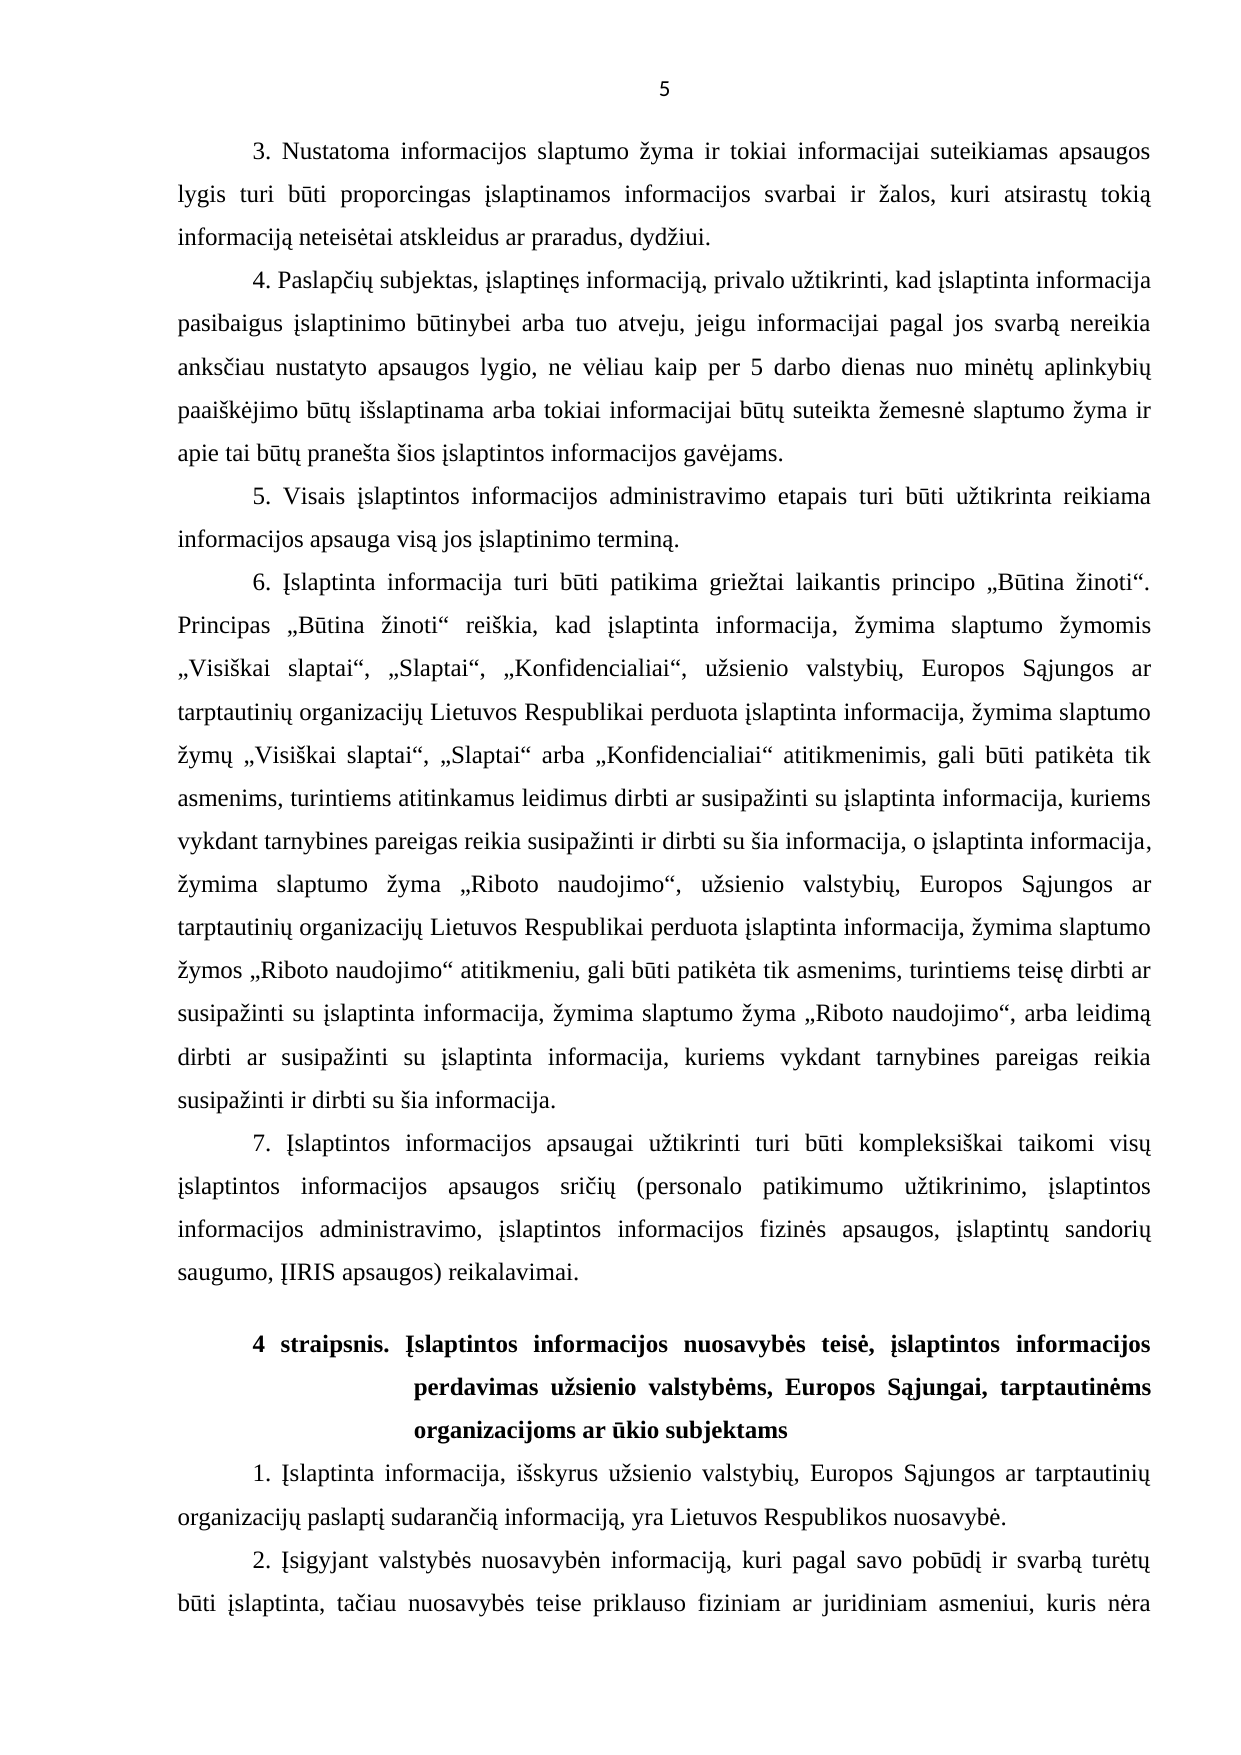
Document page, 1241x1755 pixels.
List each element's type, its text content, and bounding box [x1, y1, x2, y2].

text 7. Įslaptintos informacijos apsaugai užtikrinti turi būti kompleksiškai taikomi visų įslaptintos informacijos apsaugos sričių (personalo patikimumo užtikrinimo, įslaptintos informacijos administravimo, įslaptintos informacijos fizinės apsaugos, įslaptintų sandorių saugumo, ĮIRIS apsaugos) reikalavimai. [177, 1128, 1152, 1286]
text 5. Visais įslaptintos informacijos administravimo etapais turi būti užtikrinta reikiama informacijos apsauga visą jos įslaptinimo terminą. [177, 481, 1152, 553]
text 1. Įslaptinta informacija, išskyrus užsienio valstybių, Europos Sąjungos ar tarptautinių organizacijų paslaptį sudarančią informaciją, yra Lietuvos Respublikos nuosavybė. [177, 1458, 1152, 1530]
text 6. Įslaptinta informacija turi būti patikima griežtai laikantis principo „Būtina žinoti“. Principas „Būtina žinoti“ reiškia, kad įslaptinta informacija, žymima slaptumo žymomis „Visiškai slaptai“, „Slaptai“, „Konfidencialiai“, užsienio valstybių, Europos Sąjungos ar tarptautinių organizacijų Lietuvos Respublikai perduota įslaptinta informacija, žymima slaptumo žymų „Visiškai slaptai“, „Slaptai“ arba „Konfidencialiai“ atitikmenimis, gali būti patikėta tik asmenims, turintiems atitinkamus leidimus dirbti ar susipažinti su įslaptinta informacija, kuriems vykdant tarnybines pareigas reikia susipažinti ir dirbti su šia informacija, o įslaptinta informacija, žymima slaptumo žyma „Riboto naudojimo“, užsienio valstybių, Europos Sąjungos ar tarptautinių organizacijų Lietuvos Respublikai perduota įslaptinta informacija, žymima slaptumo žymos „Riboto naudojimo“ atitikmeniu, gali būti patikėta tik asmenims, turintiems teisę dirbti ar susipažinti su įslaptinta informacija, žymima slaptumo žyma „Riboto naudojimo“, arba leidimą dirbti ar susipažinti su įslaptinta informacija, kuriems vykdant tarnybines pareigas reikia susipažinti ir dirbti su šia informacija. [177, 567, 1152, 1113]
text 3. Nustatoma informacijos slaptumo žyma ir tokiai informacijai suteikiamas apsaugos lygis turi būti proporcingas įslaptinamos informacijos svarbai ir žalos, kuri atsirastų tokią informaciją neteisėtai atskleidus ar praradus, dydžiui. [177, 136, 1152, 251]
text 2. Įsigyjant valstybės nuosavybėn informaciją, kuri pagal savo pobūdį ir svarbą turėtų būti įslaptinta, tačiau nuosavybės teise priklauso fiziniam ar juridiniam asmeniui, kuris nėra [177, 1545, 1152, 1617]
text 4. Paslapčių subjektas, įslaptinęs informaciją, privalo užtikrinti, kad įslaptinta informacija pasibaigus įslaptinimo būtinybei arba tuo atveju, jeigu informacijai pagal jos svarbą nereikia anksčiau nustatyto apsaugos lygio, ne vėliau kaip per 5 darbo dienas nuo minėtų aplinkybių paaiškėjimo būtų išslaptinama arba tokiai informacijai būtų suteikta žemesnė slaptumo žyma ir apie tai būtų pranešta šios įslaptintos informacijos gavėjams. [177, 265, 1152, 467]
text 4 straipsnis. Įslaptintos informacijos nuosavybės teisė, įslaptintos informacijos perdavimas užsienio valstybėms, Europos Sąjungai, tarptautinėms organizacijoms ar ūkio subjektams [252, 1329, 1152, 1444]
